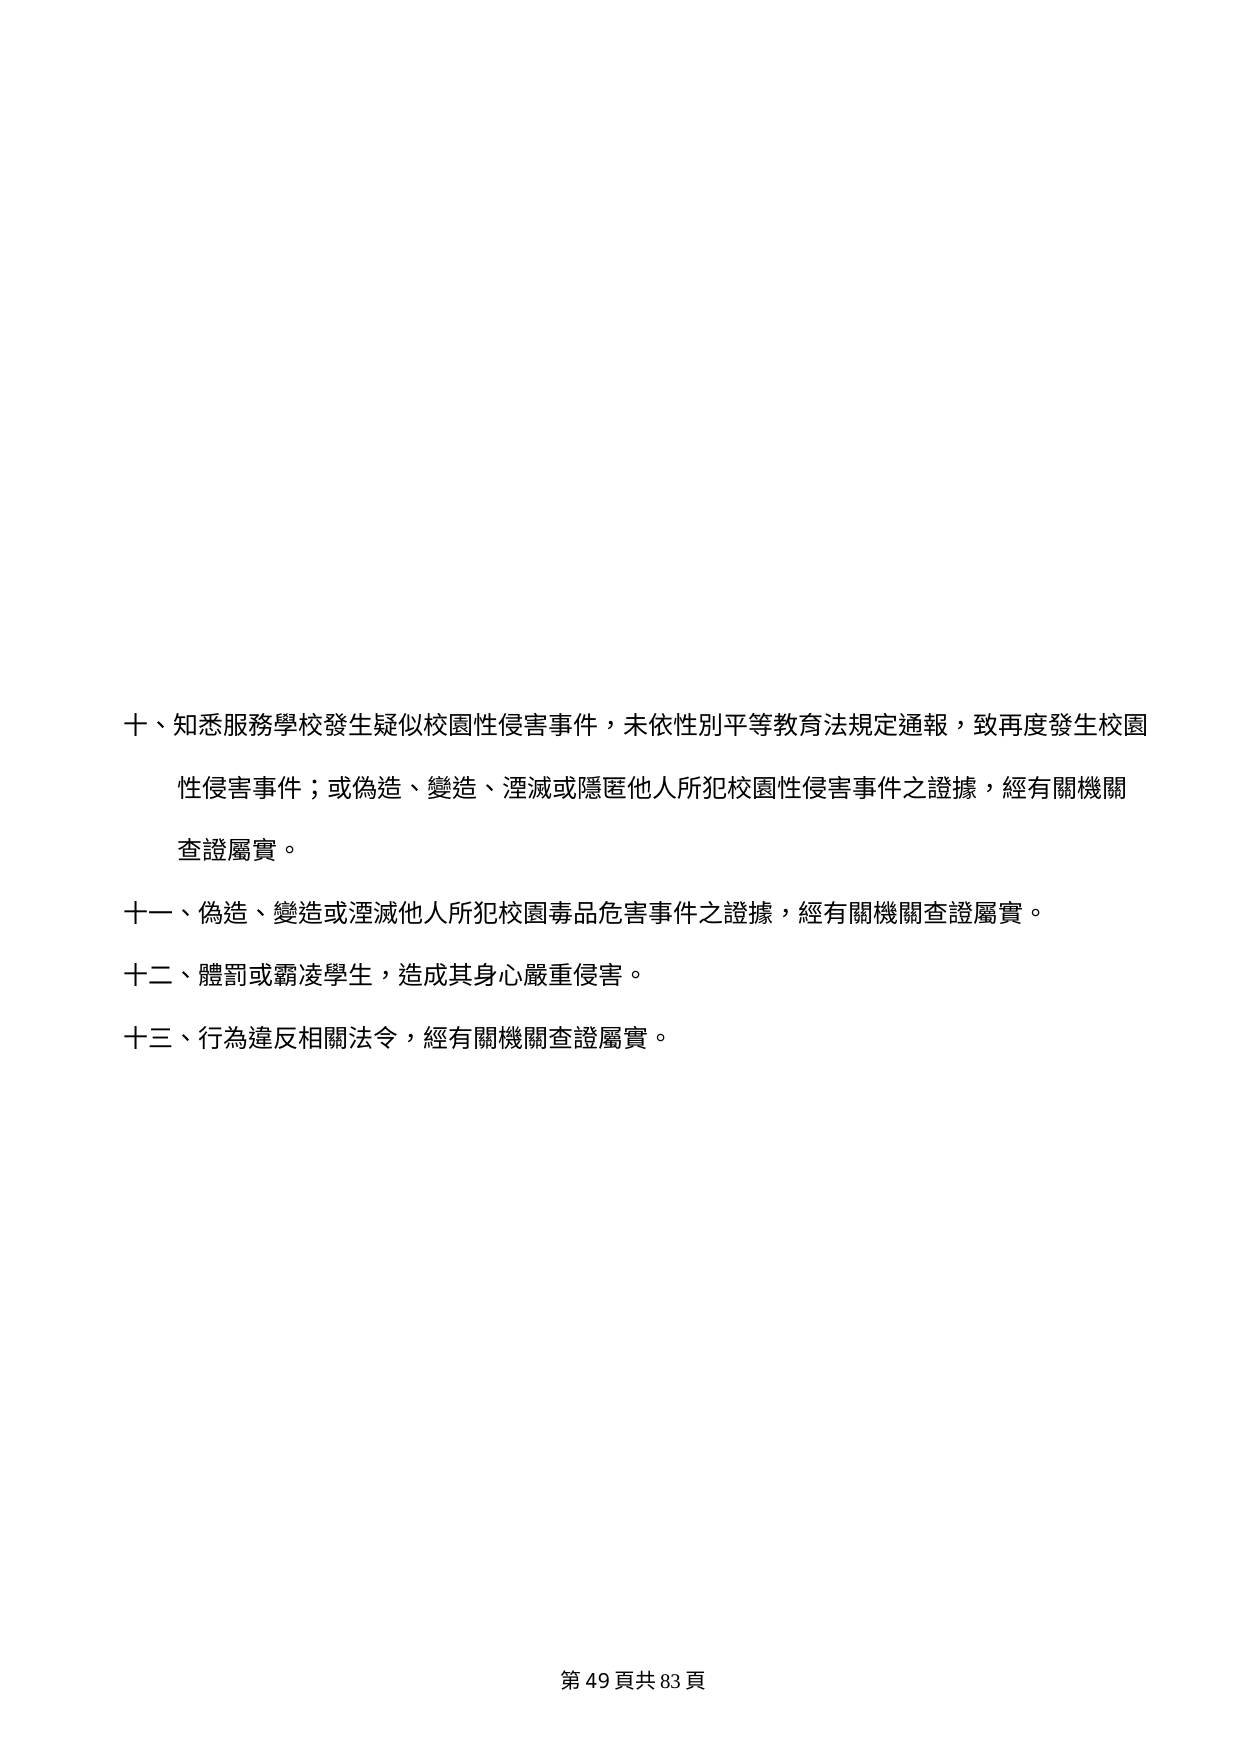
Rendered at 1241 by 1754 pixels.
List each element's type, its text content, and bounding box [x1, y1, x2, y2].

text 十、知悉服務學校發生疑似校園性侵害事件，未依性別平等教育法規定通報，致再度發生校園性侵害事件；或偽造、變造、湮滅或隱匿他人所犯校園性侵害事件之證據，經有關機關查證屬實。 [123, 682, 1152, 870]
text 十二、體罰或霸凌學生，造成其身心嚴重侵害。 [123, 932, 1152, 995]
text 十三、行為違反相關法令，經有關機關查證屬實。 [123, 995, 1152, 1057]
text 十一、偽造、變造或湮滅他人所犯校園毒品危害事件之證據，經有關機關查證屬實。 [123, 870, 1152, 932]
